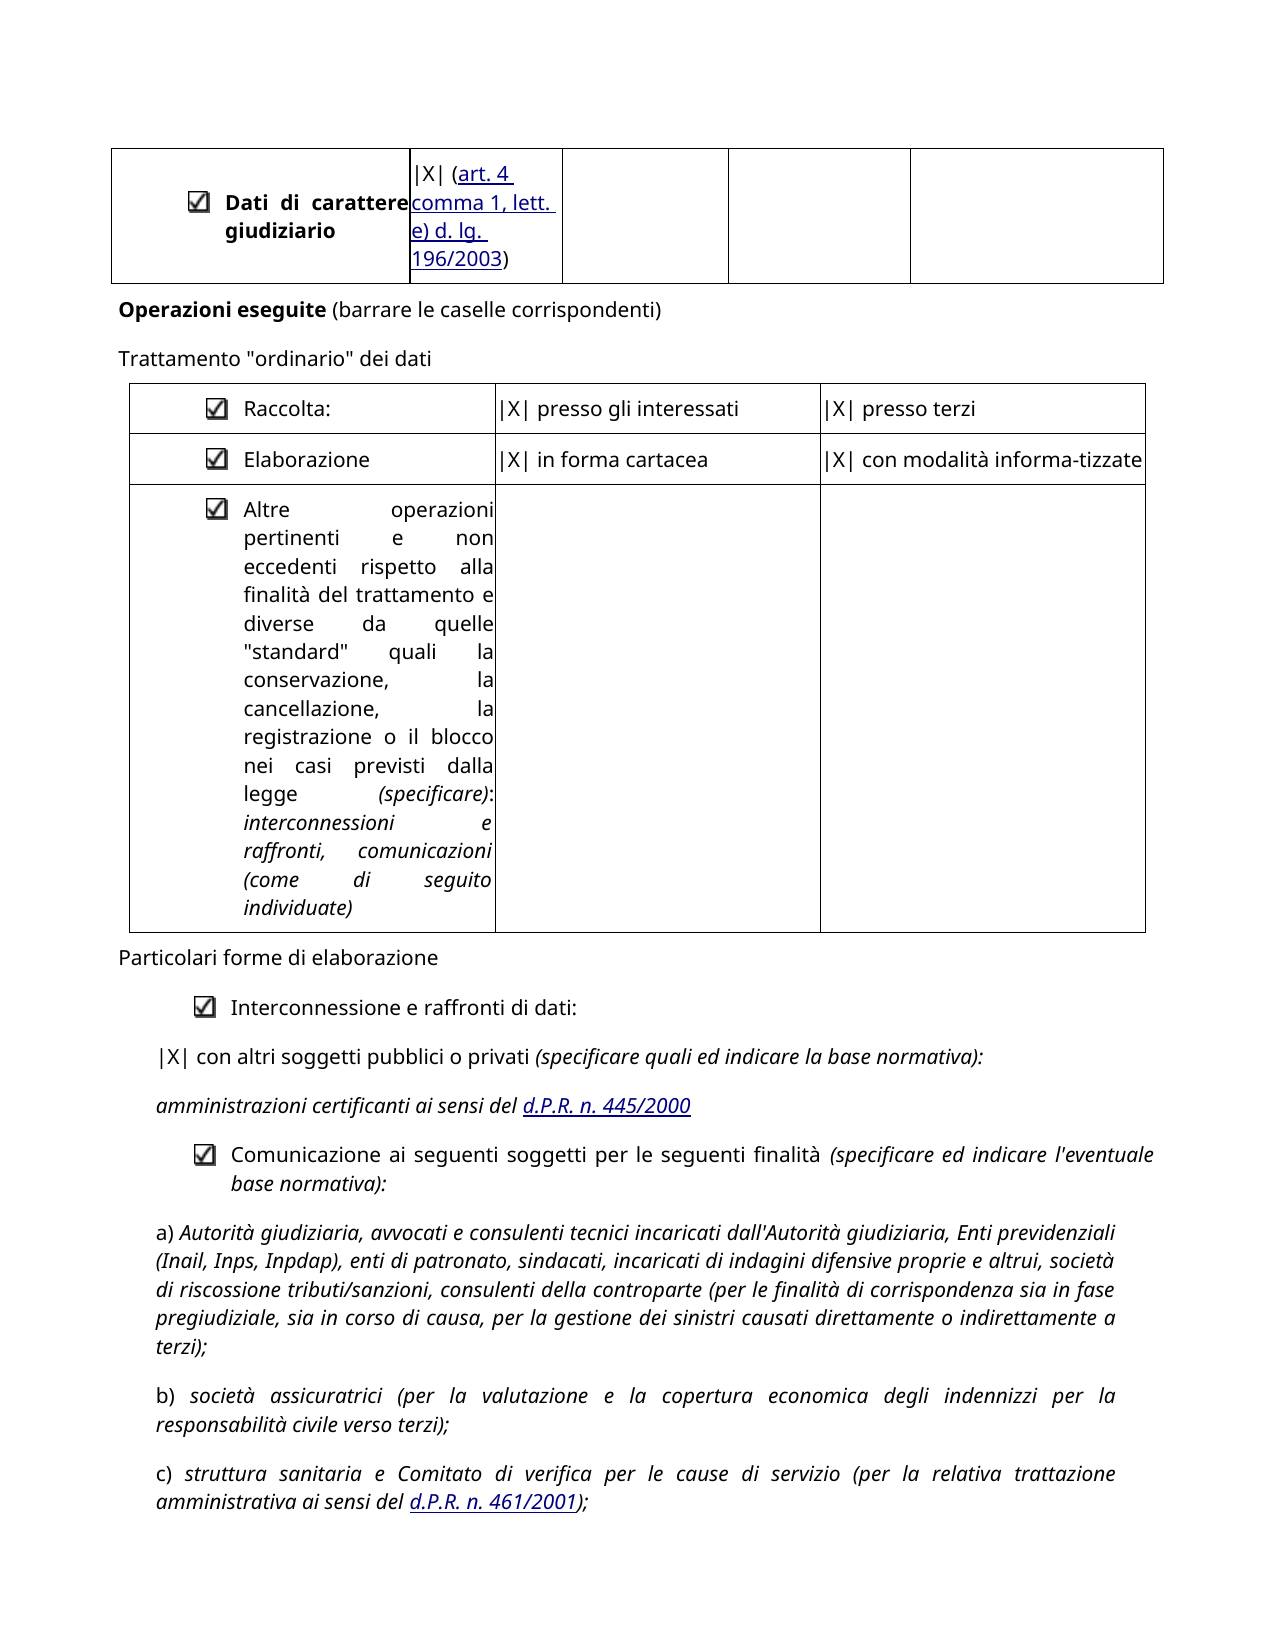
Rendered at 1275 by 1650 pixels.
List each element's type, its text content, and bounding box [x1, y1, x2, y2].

table_cell Dati di carattere giudiziario [112, 149, 409, 283]
list Comunicazione ai seguenti soggetti per le seguenti finalità (specificare ed indicare l'eventuale base normativa): [193, 1141, 1157, 1197]
text Operazioni eseguite (barrare le caselle corrispondenti) [118, 295, 1157, 323]
table_cell [911, 149, 1163, 283]
text b) società assicuratrici (per la valutazione e la copertura economica degli indennizzi per la responsabilità civile verso terzi); [156, 1381, 1119, 1438]
table_cell |X| con modalità informa-tizzate [821, 434, 1145, 483]
table_cell Elaborazione [130, 434, 495, 483]
table_cell [563, 149, 728, 283]
text c) struttura sanitaria e Comitato di verifica per le cause di servizio (per la relativa trattazione amministrativa ai sensi del d.P.R. n. 461/2001); [156, 1459, 1119, 1516]
table_cell |X| (art. 4 comma 1, lett. e) d. lg. 196/2003) [411, 149, 562, 283]
table_cell [496, 485, 820, 932]
table_cell |X| in forma cartacea [496, 434, 820, 483]
table_header |X| presso terzi [821, 384, 1145, 433]
text Trattamento "ordinario" dei dati [118, 344, 1157, 372]
text Particolari forme di elaborazione [118, 943, 1157, 972]
table_cell [821, 485, 1145, 932]
table_cell [729, 149, 910, 283]
table_header |X| presso gli interessati [496, 384, 820, 433]
list Interconnessione e raffronti di dati: [193, 993, 1157, 1021]
table_cell Altre operazioni pertinenti e non eccedenti rispetto alla finalità del trattamento e diverse da quelle "standard" quali la conservazione, la cancellazione, la registrazione o il blocco nei casi previsti dalla legge (specificare): interconnessioni e raffronti, comunicazioni (come di seguito individuate) [130, 485, 495, 932]
text amministrazioni certificanti ai sensi del d.P.R. n. 445/2000 [156, 1091, 1119, 1120]
table_header Raccolta: [130, 384, 495, 433]
text a) Autorità giudiziaria, avvocati e consulenti tecnici incaricati dall'Autorità giudiziaria, Enti previdenziali (Inail, Inps, Inpdap), enti di patronato, sindacati, incaricati di indagini difensive proprie e altrui, società di riscossione tributi/sanzioni, consulenti della controparte (per le finalità di corrispondenza sia in fase pregiudiziale, sia in corso di causa, per la gestione dei sinistri causati direttamente o indirettamente a terzi); [156, 1218, 1119, 1360]
text |X| con altri soggetti pubblici o privati (specificare quali ed indicare la base normativa): [156, 1042, 1119, 1070]
